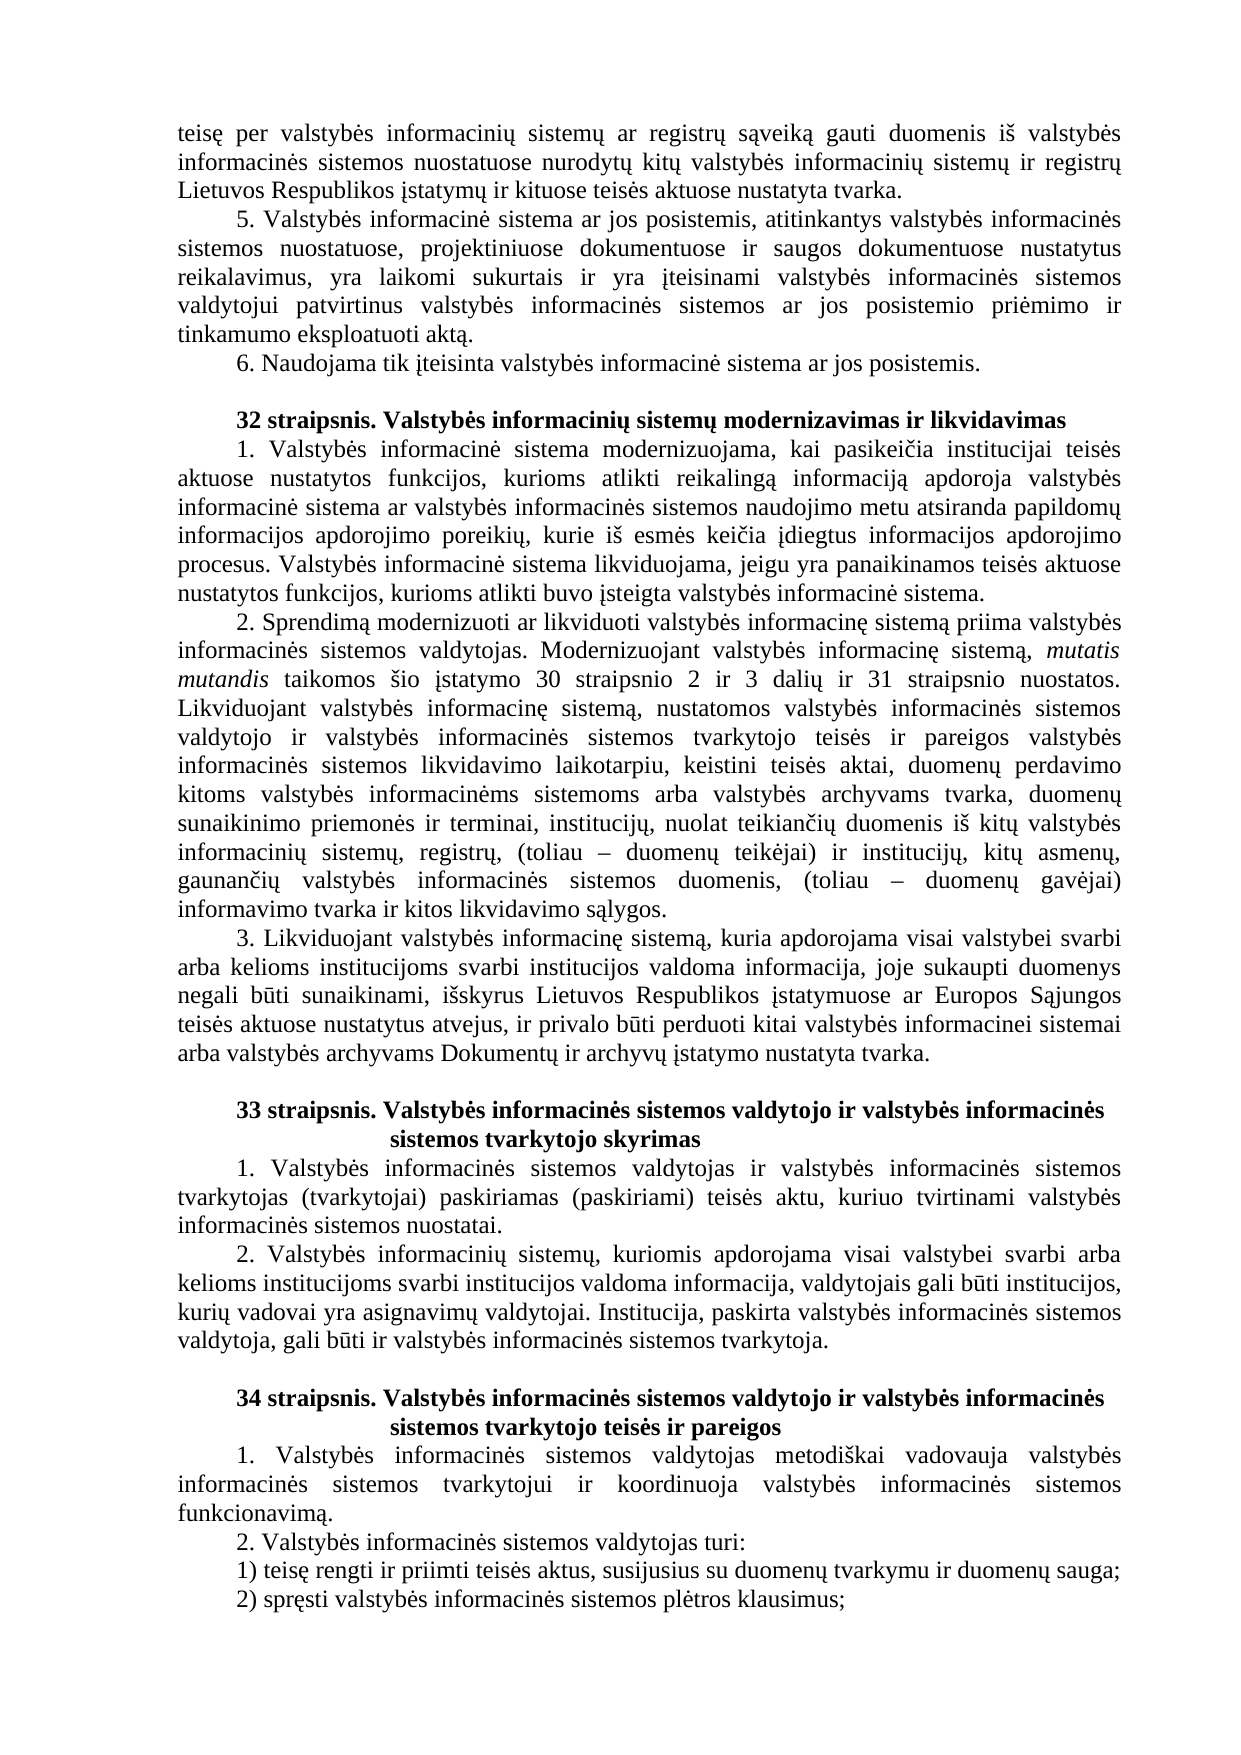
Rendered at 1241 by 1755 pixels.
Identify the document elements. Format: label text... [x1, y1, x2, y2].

text 34 straipsnis. Valstybės informacinės sistemos valdytojo ir valstybės informacinės sistemos tvarkytojo teisės ir pareigos [236, 1383, 1122, 1441]
text teisę per valstybės informacinių sistemų ar registrų sąveiką gauti duomenis iš valstybės informacinės sistemos nuostatuose nurodytų kitų valstybės informacinių sistemų ir registrų Lietuvos Respublikos įstatymų ir kituose teisės aktuose nustatyta tvarka. [177, 118, 1122, 204]
text 1) teisę rengti ir priimti teisės aktus, susijusius su duomenų tvarkymu ir duomenų sauga; [177, 1556, 1122, 1584]
text 33 straipsnis. Valstybės informacinės sistemos valdytojo ir valstybės informacinės sistemos tvarkytojo skyrimas [236, 1096, 1122, 1153]
text 6. Naudojama tik įteisinta valstybės informacinė sistema ar jos posistemis. [177, 348, 1122, 377]
text 1. Valstybės informacinės sistemos valdytojas ir valstybės informacinės sistemos tvarkytojas (tvarkytojai) paskiriamas (paskiriami) teisės aktu, kuriuo tvirtinami valstybės informacinės sistemos nuostatai. [177, 1153, 1122, 1239]
text 2) spręsti valstybės informacinės sistemos plėtros klausimus; [177, 1584, 1122, 1613]
text 2. Sprendimą modernizuoti ar likviduoti valstybės informacinę sistemą priima valstybės informacinės sistemos valdytojas. Modernizuojant valstybės informacinę sistemą, mutatis mutandis taikomos šio įstatymo 30 straipsnio 2 ir 3 dalių ir 31 straipsnio nuostatos. Likviduojant valstybės informacinę sistemą, nustatomos valstybės informacinės sistemos valdytojo ir valstybės informacinės sistemos tvarkytojo teisės ir pareigos valstybės informacinės sistemos likvidavimo laikotarpiu, keistini teisės aktai, duomenų perdavimo kitoms valstybės informacinėms sistemoms arba valstybės archyvams tvarka, duomenų sunaikinimo priemonės ir terminai, institucijų, nuolat teikiančių duomenis iš kitų valstybės informacinių sistemų, registrų, (toliau – duomenų teikėjai) ir institucijų, kitų asmenų, gaunančių valstybės informacinės sistemos duomenis, (toliau – duomenų gavėjai) informavimo tvarka ir kitos likvidavimo sąlygos. [177, 607, 1122, 923]
text 1. Valstybės informacinė sistema modernizuojama, kai pasikeičia institucijai teisės aktuose nustatytos funkcijos, kurioms atlikti reikalingą informaciją apdoroja valstybės informacinė sistema ar valstybės informacinės sistemos naudojimo metu atsiranda papildomų informacijos apdorojimo poreikių, kurie iš esmės keičia įdiegtus informacijos apdorojimo procesus. Valstybės informacinė sistema likviduojama, jeigu yra panaikinamos teisės aktuose nustatytos funkcijos, kurioms atlikti buvo įsteigta valstybės informacinė sistema. [177, 434, 1122, 607]
text 2. Valstybės informacinių sistemų, kuriomis apdorojama visai valstybei svarbi arba kelioms institucijoms svarbi institucijos valdoma informacija, valdytojais gali būti institucijos, kurių vadovai yra asignavimų valdytojai. Institucija, paskirta valstybės informacinės sistemos valdytoja, gali būti ir valstybės informacinės sistemos tvarkytoja. [177, 1239, 1122, 1354]
text 5. Valstybės informacinė sistema ar jos posistemis, atitinkantys valstybės informacinės sistemos nuostatuose, projektiniuose dokumentuose ir saugos dokumentuose nustatytus reikalavimus, yra laikomi sukurtais ir yra įteisinami valstybės informacinės sistemos valdytojui patvirtinus valstybės informacinės sistemos ar jos posistemio priėmimo ir tinkamumo eksploatuoti aktą. [177, 204, 1122, 348]
text 1. Valstybės informacinės sistemos valdytojas metodiškai vadovauja valstybės informacinės sistemos tvarkytojui ir koordinuoja valstybės informacinės sistemos funkcionavimą. [177, 1441, 1122, 1527]
text 3. Likviduojant valstybės informacinę sistemą, kuria apdorojama visai valstybei svarbi arba kelioms institucijoms svarbi institucijos valdoma informacija, joje sukaupti duomenys negali būti sunaikinami, išskyrus Lietuvos Respublikos įstatymuose ar Europos Sąjungos teisės aktuose nustatytus atvejus, ir privalo būti perduoti kitai valstybės informacinei sistemai arba valstybės archyvams Dokumentų ir archyvų įstatymo nustatyta tvarka. [177, 923, 1122, 1067]
text 2. Valstybės informacinės sistemos valdytojas turi: [177, 1527, 1122, 1556]
text 32 straipsnis. Valstybės informacinių sistemų modernizavimas ir likvidavimas [177, 406, 1122, 434]
